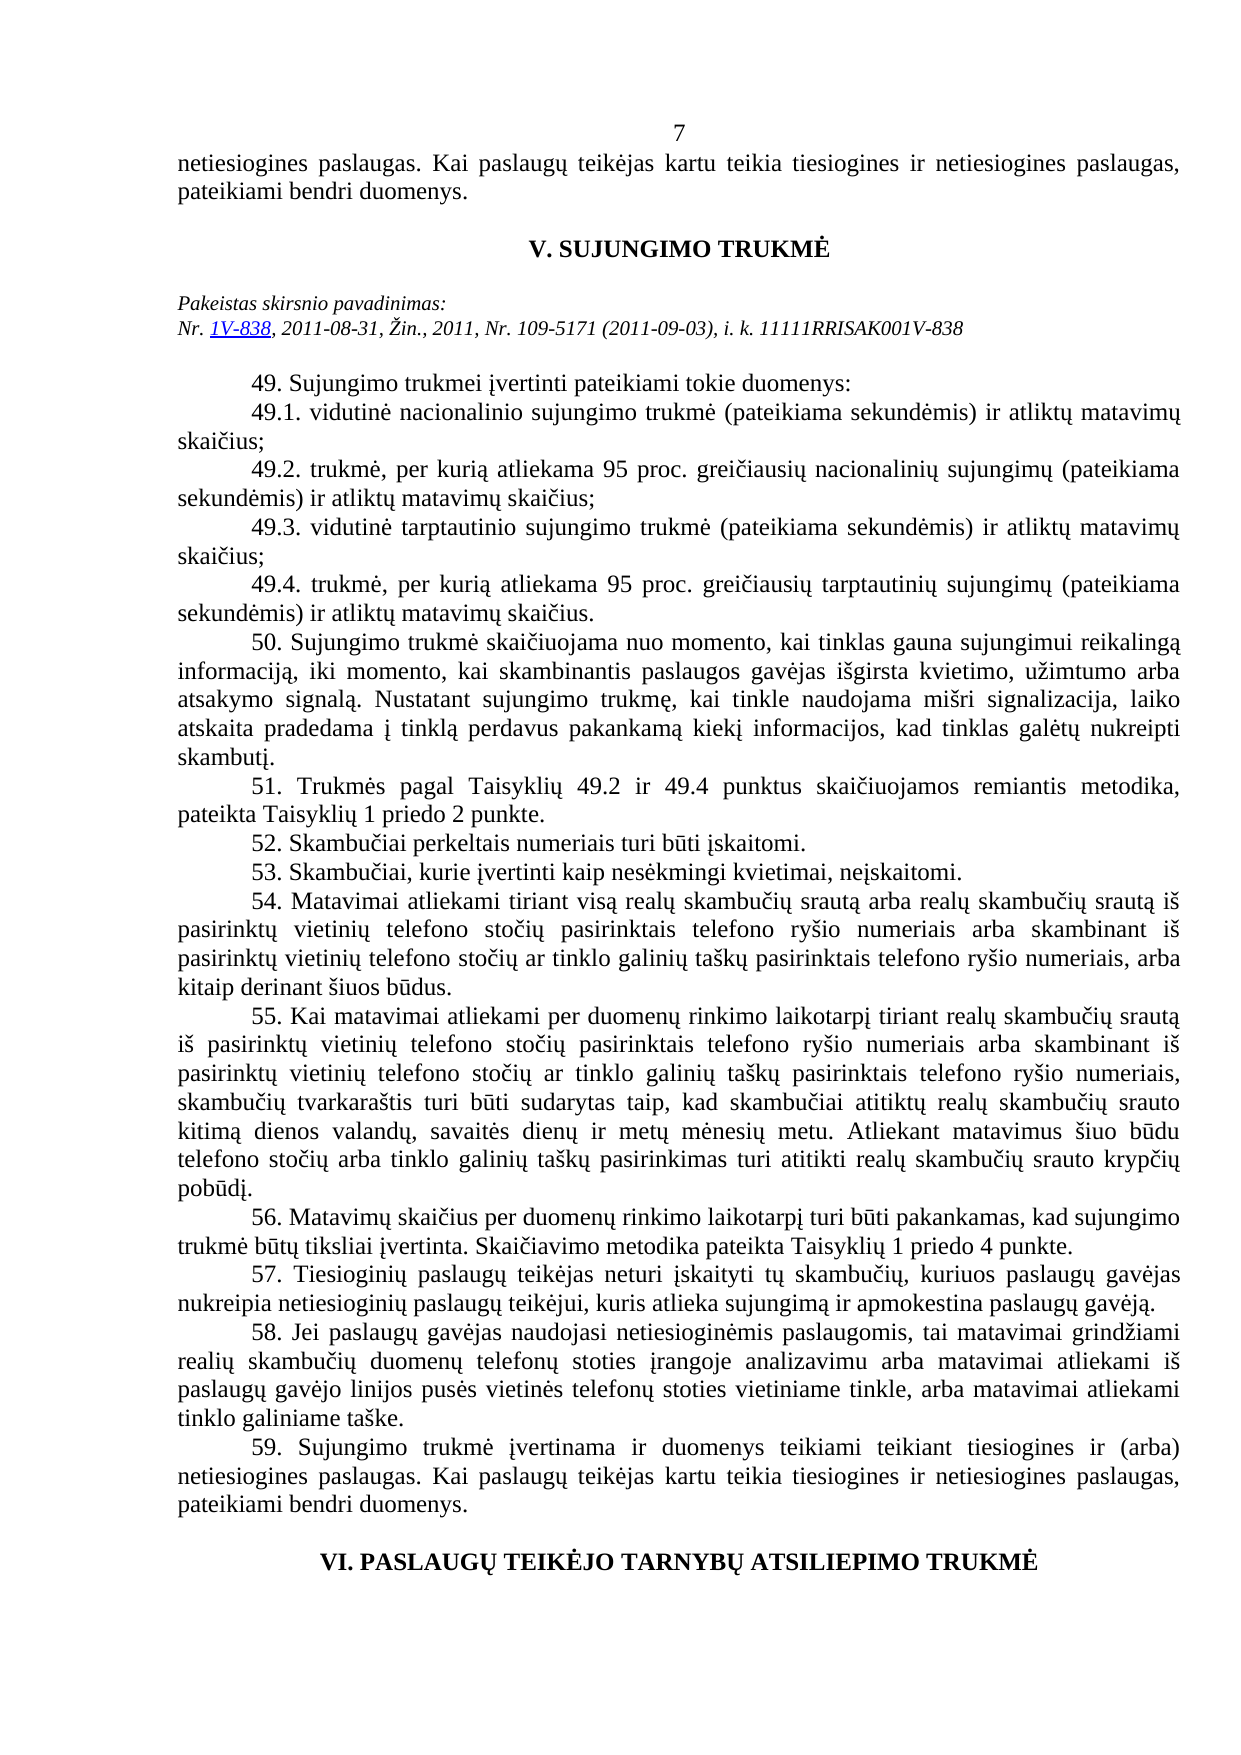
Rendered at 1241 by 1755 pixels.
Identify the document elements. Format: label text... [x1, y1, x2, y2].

text 53. Skambučiai, kurie įvertinti kaip nesėkmingi kvietimai, neįskaitomi. [177, 857, 1181, 886]
text 49.4. trukmė, per kurią atliekama 95 proc. greičiausių tarptautinių sujungimų (pateikiama sekundėmis) ir atliktų matavimų skaičius. [177, 569, 1181, 627]
text 50. Sujungimo trukmė skaičiuojama nuo momento, kai tinklas gauna sujungimui reikalingą informaciją, iki momento, kai skambinantis paslaugos gavėjas išgirsta kvietimo, užimtumo arba atsakymo signalą. Nustatant sujungimo trukmę, kai tinkle naudojama mišri signalizacija, laiko atskaita pradedama į tinklą perdavus pakankamą kiekį informacijos, kad tinklas galėtų nukreipti skambutį. [177, 627, 1181, 771]
text 49. Sujungimo trukmei įvertinti pateikiami tokie duomenys: [177, 368, 1181, 397]
text 56. Matavimų skaičius per duomenų rinkimo laikotarpį turi būti pakankamas, kad sujungimo trukmė būtų tiksliai įvertinta. Skaičiavimo metodika pateikta Taisyklių 1 priedo 4 punkte. [177, 1202, 1181, 1259]
text 57. Tiesioginių paslaugų teikėjas neturi įskaityti tų skambučių, kuriuos paslaugų gavėjas nukreipia netiesioginių paslaugų teikėjui, kuris atlieka sujungimą ir apmokestina paslaugų gavėją. [177, 1259, 1181, 1317]
text 49.2. trukmė, per kurią atliekama 95 proc. greičiausių nacionalinių sujungimų (pateikiama sekundėmis) ir atliktų matavimų skaičius; [177, 454, 1181, 512]
text 58. Jei paslaugų gavėjas naudojasi netiesioginėmis paslaugomis, tai matavimai grindžiami realių skambučių duomenų telefonų stoties įrangoje analizavimu arba matavimai atliekami iš paslaugų gavėjo linijos pusės vietinės telefonų stoties vietiniame tinkle, arba matavimai atliekami tinklo galiniame taške. [177, 1317, 1181, 1432]
text Pakeistas skirsnio pavadinimas: [177, 291, 1181, 315]
text netiesiogines paslaugas. Kai paslaugų teikėjas kartu teikia tiesiogines ir netiesiogines paslaugas, pateikiami bendri duomenys. [177, 148, 1181, 205]
text 51. Trukmės pagal Taisyklių 49.2 ir 49.4 punktus skaičiuojamos remiantis metodika, pateikta Taisyklių 1 priedo 2 punkte. [177, 771, 1181, 828]
text V. SUJUNGIMO TRUKMĖ [177, 234, 1181, 263]
text 54. Matavimai atliekami tiriant visą realų skambučių srautą arba realų skambučių srautą iš pasirinktų vietinių telefono stočių pasirinktais telefono ryšio numeriais arba skambinant iš pasirinktų vietinių telefono stočių ar tinklo galinių taškų pasirinktais telefono ryšio numeriais, arba kitaip derinant šiuos būdus. [177, 886, 1181, 1001]
text Nr. 1V-838, 2011-08-31, Žin., 2011, Nr. 109-5171 (2011-09-03), i. k. 11111RRISAK001V-838 [177, 315, 1181, 339]
text 55. Kai matavimai atliekami per duomenų rinkimo laikotarpį tiriant realų skambučių srautą iš pasirinktų vietinių telefono stočių pasirinktais telefono ryšio numeriais arba skambinant iš pasirinktų vietinių telefono stočių ar tinklo galinių taškų pasirinktais telefono ryšio numeriais, skambučių tvarkaraštis turi būti sudarytas taip, kad skambučiai atitiktų realų skambučių srauto kitimą dienos valandų, savaitės dienų ir metų mėnesių metu. Atliekant matavimus šiuo būdu telefono stočių arba tinklo galinių taškų pasirinkimas turi atitikti realų skambučių srauto krypčių pobūdį. [177, 1001, 1181, 1202]
text 49.3. vidutinė tarptautinio sujungimo trukmė (pateikiama sekundėmis) ir atliktų matavimų skaičius; [177, 512, 1181, 569]
text 59. Sujungimo trukmė įvertinama ir duomenys teikiami teikiant tiesiogines ir (arba) netiesiogines paslaugas. Kai paslaugų teikėjas kartu teikia tiesiogines ir netiesiogines paslaugas, pateikiami bendri duomenys. [177, 1432, 1181, 1518]
text 52. Skambučiai perkeltais numeriais turi būti įskaitomi. [177, 828, 1181, 857]
text 49.1. vidutinė nacionalinio sujungimo trukmė (pateikiama sekundėmis) ir atliktų matavimų skaičius; [177, 397, 1181, 454]
text VI. PASLAUGŲ TEIKĖJO TARNYBŲ ATSILIEPIMO TRUKMĖ [177, 1547, 1181, 1576]
